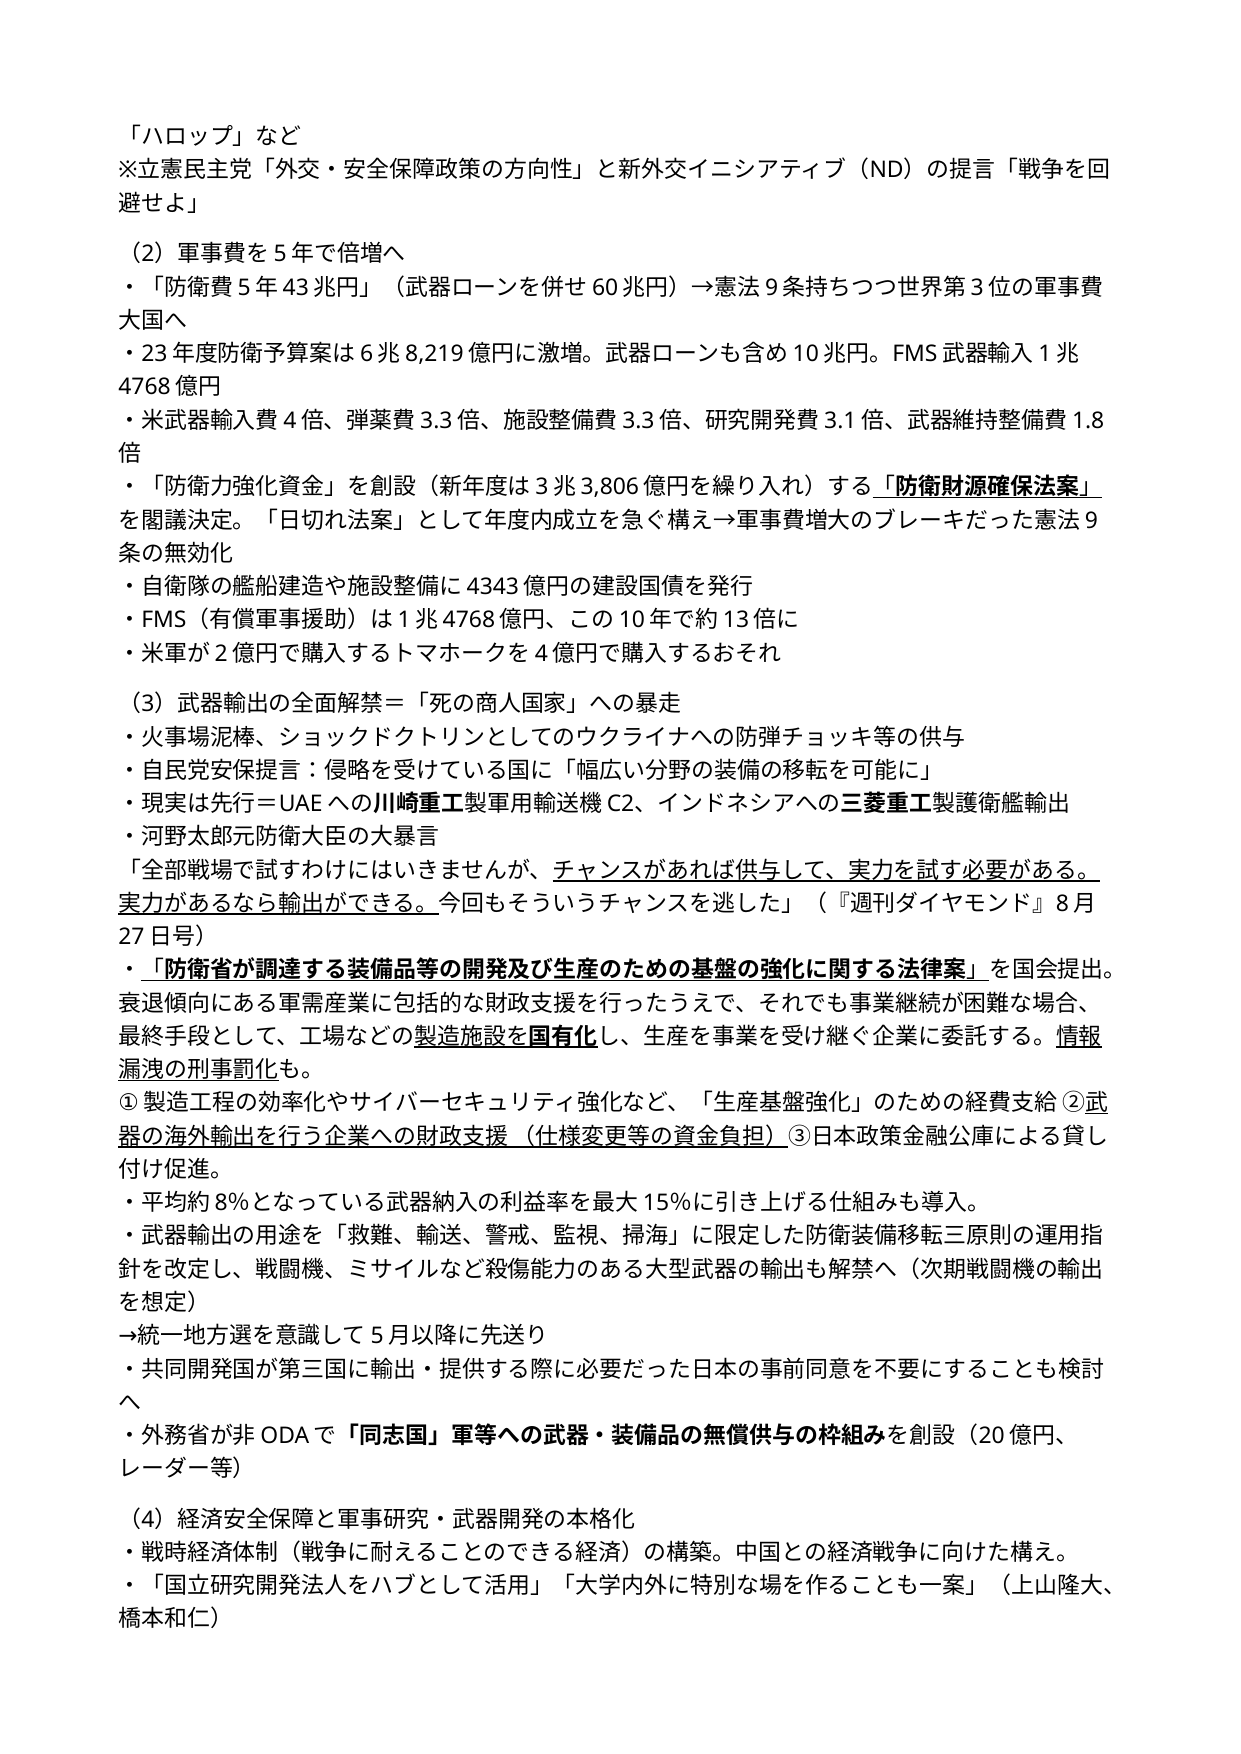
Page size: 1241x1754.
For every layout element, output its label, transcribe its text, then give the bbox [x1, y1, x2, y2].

text ・河野太郎元防衛大臣の大暴言 [118, 818, 1122, 851]
text ・共同開発国が第三国に輸出・提供する際に必要だった日本の事前同意を不要にすることも検討へ [118, 1350, 1122, 1417]
text →統一地方選を意識して5月以降に先送り [118, 1317, 1122, 1350]
text ・外務省が非ODAで「同志国」軍等への武器・装備品の無償供与の枠組みを創設（20億円、レーダー等） [118, 1417, 1122, 1483]
text ・火事場泥棒、ショックドクトリンとしてのウクライナへの防弾チョッキ等の供与 [118, 718, 1122, 752]
text （4）経済安全保障と軍事研究・武器開発の本格化 [118, 1501, 1122, 1534]
text ・米武器輸入費4倍、弾薬費3.3倍、施設整備費3.3倍、研究開発費3.1倍、武器維持整備費1.8倍 [118, 402, 1122, 468]
text ・武器輸出の用途を「救難、輸送、警戒、監視、掃海」に限定した防衛装備移転三原則の運用指針を改定し、戦闘機、ミサイルなど殺傷能力のある大型武器の輸出も解禁へ（次期戦闘機の輸出を想定） [118, 1217, 1122, 1317]
text 「ハロップ」など [118, 118, 1122, 151]
text ・「防衛力強化資金」を創設（新年度は3兆3,806億円を繰り入れ）する「防衛財源確保法案」を閣議決定。「日切れ法案」として年度内成立を急ぐ構え→軍事費増大のブレーキだった憲法9条の無効化 ・自衛隊の艦船建造や施設整備に4343億円の建設国債を発行 [118, 468, 1122, 601]
text 「全部戦場で試すわけにはいきませんが、チャンスがあれば供与して、実力を試す必要がある。実力があるなら輸出ができる。今回もそういうチャンスを逃した」（『週刊ダイヤモンド』8月27日号） [118, 851, 1122, 951]
text ・現実は先行＝UAEへの川崎重工製軍用輸送機C2、インドネシアへの三菱重工製護衛艦輸出 [118, 785, 1122, 818]
text ・戦時経済体制（戦争に耐えることのできる経済）の構築。中国との経済戦争に向けた構え。 [118, 1534, 1122, 1567]
text （3）武器輸出の全面解禁＝「死の商人国家」への暴走 [118, 685, 1122, 718]
text ・「防衛省が調達する装備品等の開発及び生産のための基盤の強化に関する法律案」を国会提出。衰退傾向にある軍需産業に包括的な財政支援を行ったうえで、それでも事業継続が困難な場合、最終手段として、工場などの製造施設を国有化し、生産を事業を受け継ぐ企業に委託する。情報漏洩の刑事罰化も。 [118, 951, 1122, 1084]
text ・「防衛費5年43兆円」（武器ローンを併せ60兆円）→憲法9条持ちつつ世界第3位の軍事費大国へ [118, 268, 1122, 335]
text （2）軍事費を5年で倍増へ [118, 235, 1122, 268]
text ・米軍が2億円で購入するトマホークを4億円で購入するおそれ [118, 635, 1122, 668]
text ・23年度防衛予算案は6兆8,219億円に激増。武器ローンも含め10兆円。FMS武器輸入1兆4768億円 [118, 335, 1122, 402]
text ※立憲民主党「外交・安全保障政策の方向性」と新外交イニシアティブ（ND）の提言「戦争を回避せよ」 [118, 151, 1122, 218]
text ・FMS（有償軍事援助）は1兆4768億円、この10年で約13倍に [118, 601, 1122, 635]
text ①製造工程の効率化やサイバーセキュリティ強化など、「生産基盤強化」のための経費支給 ②武器の海外輸出を行う企業への財政支援 （仕様変更等の資金負担）③日本政策金融公庫による貸し付け促進。 [118, 1084, 1122, 1184]
text ・自民党安保提言：侵略を受けている国に「幅広い分野の装備の移転を可能に」 [118, 752, 1122, 785]
text ・平均約8％となっている武器納入の利益率を最大15％に引き上げる仕組みも導入。 [118, 1184, 1122, 1217]
text ・「国立研究開発法人をハブとして活用」「大学内外に特別な場を作ることも一案」（上山隆大、橋本和仁） [118, 1567, 1122, 1633]
